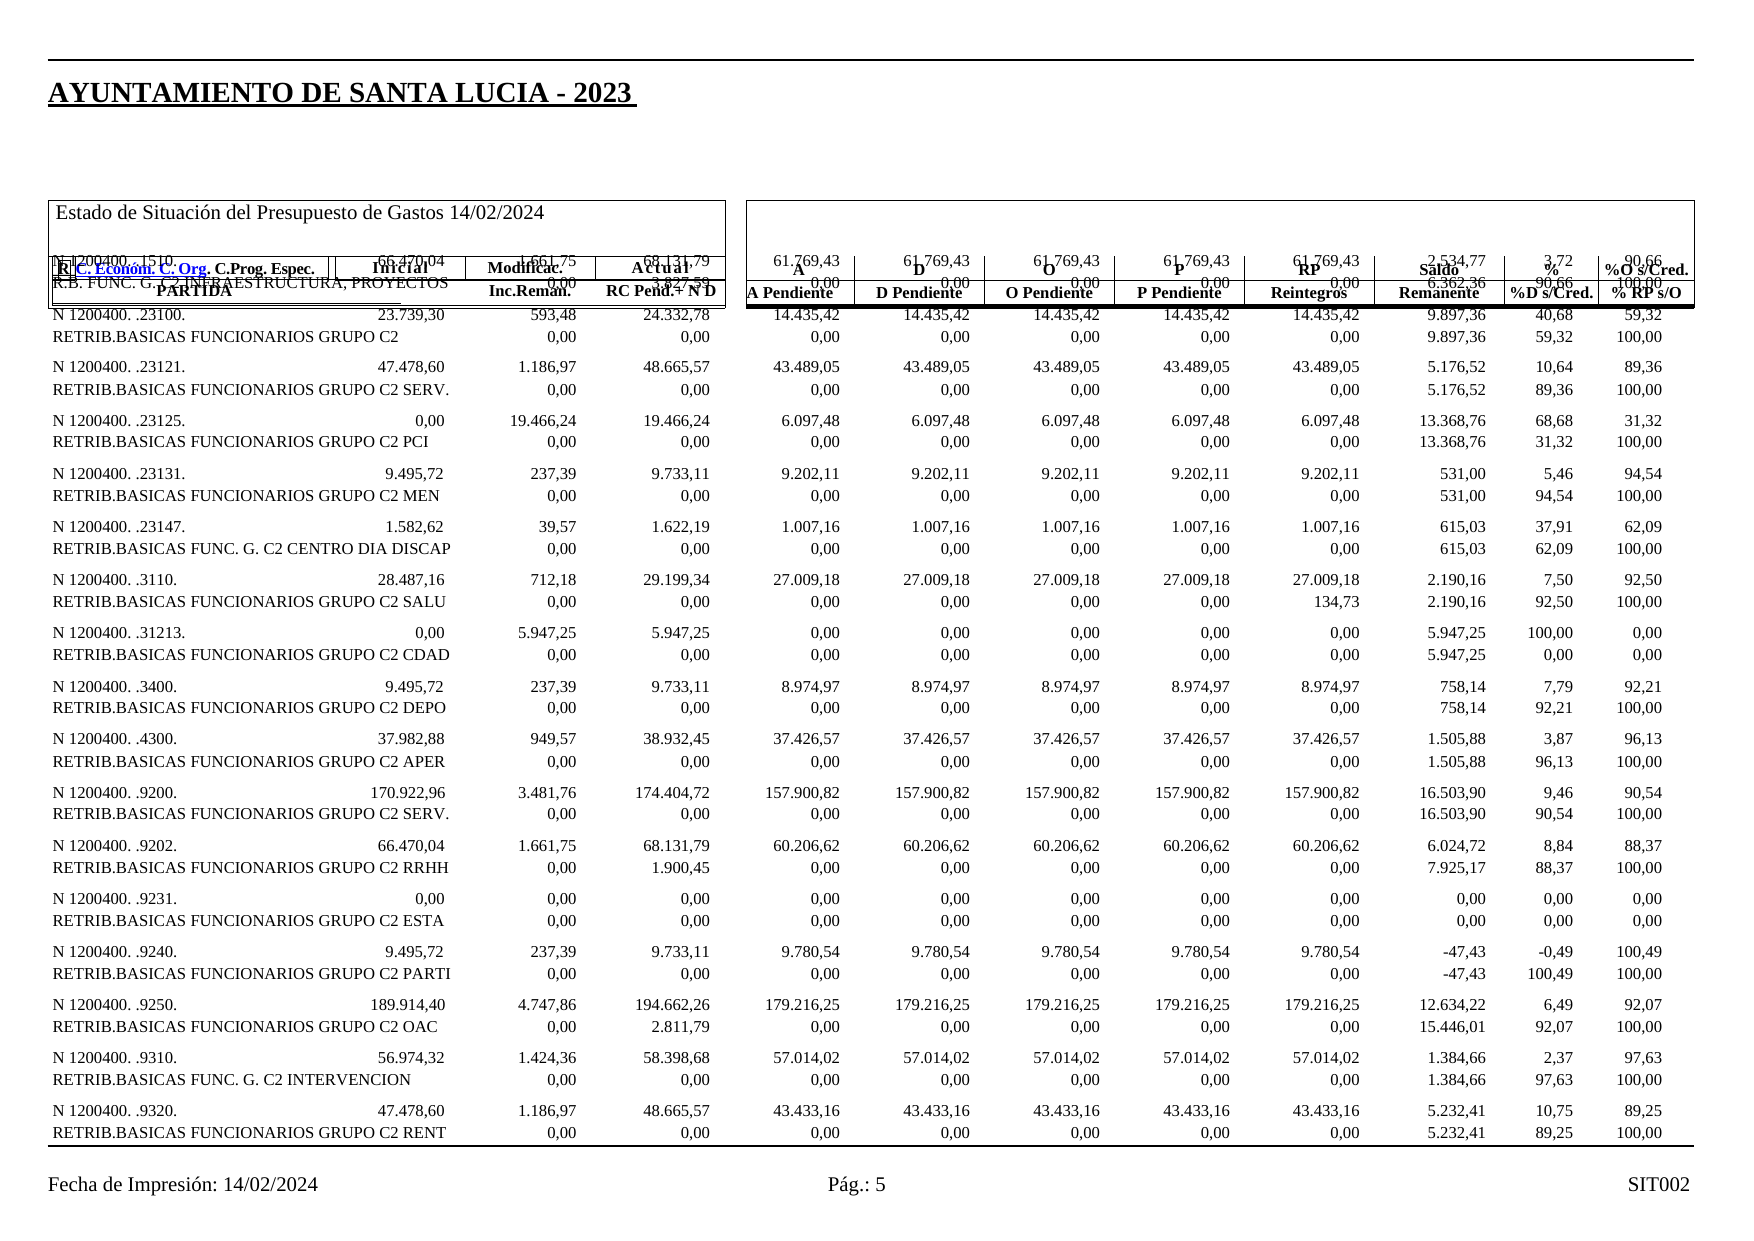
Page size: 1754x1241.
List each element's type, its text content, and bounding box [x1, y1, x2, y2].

table_cell 0,00 [736, 883, 866, 910]
table_cell RETRIB.BASICAS FUNCIONARIOS GRUPO C2 SALU [48, 591, 480, 617]
table_header 3,72 [1507, 241, 1596, 272]
table_cell 0,00 [1126, 431, 1256, 458]
table_cell 16.503,90 [1390, 777, 1507, 803]
table_cell 5,46 [1507, 458, 1596, 485]
table_cell 100,00 [1596, 591, 1694, 617]
table_cell 0,00 [1390, 883, 1507, 910]
table_cell 157.900,82 [866, 777, 996, 803]
table_cell 0,00 [606, 803, 736, 830]
table_cell 5.947,25 [1390, 617, 1507, 644]
table_cell 8.974,97 [866, 671, 996, 697]
table_cell RETRIB.BASICAS FUNCIONARIOS GRUPO C2 RRHH [48, 856, 480, 883]
table_cell 9.897,36 [1390, 325, 1507, 352]
table_cell 0,00 [1256, 856, 1390, 883]
table_cell RETRIB.BASICAS FUNCIONARIOS GRUPO C2 SERV. [48, 378, 480, 405]
table_cell 5.232,41 [1390, 1122, 1507, 1145]
table_cell 0,00 [606, 1122, 736, 1145]
table_cell 92,50 [1507, 591, 1596, 617]
table_cell 9.202,11 [1256, 458, 1390, 485]
table_cell 43.433,16 [1126, 1096, 1256, 1122]
table_cell 43.489,05 [1126, 352, 1256, 378]
table_cell 758,14 [1390, 697, 1507, 724]
table_cell 179.216,25 [866, 989, 996, 1016]
table_cell 100,00 [1596, 431, 1694, 458]
table_cell 0,00 [736, 431, 866, 458]
table_cell 0,00 [1256, 697, 1390, 724]
table_cell 14.435,42 [996, 299, 1126, 325]
table_cell 29.199,34 [606, 564, 736, 591]
table_cell 43.489,05 [1256, 352, 1390, 378]
table_cell 0,00 [1126, 910, 1256, 936]
table_cell 43.489,05 [736, 352, 866, 378]
table_cell 0,00 [1256, 325, 1390, 352]
table_header 1.661,75 [480, 241, 606, 272]
table_cell 88,37 [1507, 856, 1596, 883]
table_cell 0,00 [996, 272, 1126, 299]
table_cell 96,13 [1507, 750, 1596, 777]
table_cell 0,00 [996, 1122, 1126, 1145]
table_cell 8.974,97 [996, 671, 1126, 697]
table_cell 0,00 [1390, 910, 1507, 936]
table_cell 0,00 [606, 963, 736, 989]
table_cell 6.362,36 [1390, 272, 1507, 299]
table_cell 0,00 [1126, 883, 1256, 910]
table_cell RETRIB.BASICAS FUNCIONARIOS GRUPO C2 RENT [48, 1122, 480, 1145]
table_cell 7,50 [1507, 564, 1596, 591]
table_header 61.769,43 [996, 241, 1126, 272]
table_cell 0,00 [480, 1122, 606, 1145]
table_cell N 1200400. .4300. 37.982,88 [48, 724, 480, 750]
table_cell 57.014,02 [1126, 1042, 1256, 1069]
table_cell 100,00 [1596, 697, 1694, 724]
table_cell 0,00 [1256, 803, 1390, 830]
table_cell 1.007,16 [866, 511, 996, 538]
table_cell N 1200400. .9231. 0,00 [48, 883, 480, 910]
table_cell 48.665,57 [606, 1096, 736, 1122]
table_cell 0,00 [1256, 750, 1390, 777]
table_cell 1.186,97 [480, 352, 606, 378]
table_cell 100,00 [1596, 1016, 1694, 1042]
table_cell 0,00 [736, 485, 866, 511]
table_cell 9.202,11 [736, 458, 866, 485]
table_cell 0,00 [1256, 485, 1390, 511]
table_cell 0,00 [996, 617, 1126, 644]
table_cell 8,84 [1507, 830, 1596, 856]
table_cell 0,00 [866, 697, 996, 724]
table_header 61.769,43 [866, 241, 996, 272]
table_cell 2.811,79 [606, 1016, 736, 1042]
table_cell 0,00 [606, 591, 736, 617]
table_cell 0,00 [606, 485, 736, 511]
table_cell 89,25 [1507, 1122, 1596, 1145]
table_cell 0,00 [480, 272, 606, 299]
table_cell 0,00 [1256, 1016, 1390, 1042]
table_cell RETRIB.BASICAS FUNCIONARIOS GRUPO C2 DEPO [48, 697, 480, 724]
table_cell 6.024,72 [1390, 830, 1507, 856]
table_cell 94,54 [1507, 485, 1596, 511]
table_cell 92,21 [1596, 671, 1694, 697]
table_cell 157.900,82 [736, 777, 866, 803]
table_cell 0,00 [480, 963, 606, 989]
table_cell 100,00 [1596, 856, 1694, 883]
table_cell 0,00 [1256, 272, 1390, 299]
table_cell 0,00 [996, 644, 1126, 671]
table_cell 3,87 [1507, 724, 1596, 750]
table_cell 9.202,11 [996, 458, 1126, 485]
table_cell 6.097,48 [996, 405, 1126, 431]
table_cell 1.384,66 [1390, 1042, 1507, 1069]
table_cell 0,00 [480, 697, 606, 724]
table_cell 1.007,16 [1256, 511, 1390, 538]
table_cell 97,63 [1507, 1069, 1596, 1096]
table_cell 68,68 [1507, 405, 1596, 431]
table_cell 43.433,16 [866, 1096, 996, 1122]
table_cell 89,36 [1596, 352, 1694, 378]
table_cell 88,37 [1596, 830, 1694, 856]
table_cell 1.007,16 [1126, 511, 1256, 538]
table_cell 0,00 [1256, 910, 1390, 936]
table_cell 37.426,57 [866, 724, 996, 750]
table_cell 758,14 [1390, 671, 1507, 697]
table_cell 0,00 [736, 697, 866, 724]
table_cell 59,32 [1507, 325, 1596, 352]
table_cell 100,49 [1507, 963, 1596, 989]
table_cell 5.176,52 [1390, 378, 1507, 405]
table_cell 0,00 [1126, 325, 1256, 352]
table_cell 0,00 [996, 750, 1126, 777]
table_cell N 1200400. .3110. 28.487,16 [48, 564, 480, 591]
table_cell 0,00 [1126, 697, 1256, 724]
table_cell 0,00 [480, 803, 606, 830]
table_cell 0,00 [480, 485, 606, 511]
table_cell RETRIB.BASICAS FUNCIONARIOS GRUPO C2 PCI [48, 431, 480, 458]
table_cell N 1200400. .9202. 66.470,04 [48, 830, 480, 856]
table_cell 5.947,25 [606, 617, 736, 644]
table_cell 19.466,24 [480, 405, 606, 431]
table_cell 0,00 [736, 325, 866, 352]
table_cell 1.007,16 [996, 511, 1126, 538]
table_cell 0,00 [996, 485, 1126, 511]
table_cell 0,00 [736, 644, 866, 671]
table_cell 14.435,42 [866, 299, 996, 325]
table_cell 100,00 [1596, 272, 1694, 299]
table_cell RETRIB.BASICAS FUNCIONARIOS GRUPO C2 SERV. [48, 803, 480, 830]
table_cell 37.426,57 [996, 724, 1126, 750]
table_cell -0,49 [1507, 936, 1596, 963]
table_cell 0,00 [996, 883, 1126, 910]
table_cell 9.733,11 [606, 936, 736, 963]
table_cell N 1200400. .23121. 47.478,60 [48, 352, 480, 378]
table_cell 9.780,54 [1126, 936, 1256, 963]
table_cell 0,00 [606, 883, 736, 910]
table_cell 237,39 [480, 936, 606, 963]
table_cell 179.216,25 [996, 989, 1126, 1016]
table_cell 0,00 [1126, 538, 1256, 564]
table_cell 0,00 [866, 1016, 996, 1042]
table_cell 0,00 [866, 538, 996, 564]
table_cell 712,18 [480, 564, 606, 591]
table_cell 0,00 [1256, 431, 1390, 458]
table_cell N 1200400. .9310. 56.974,32 [48, 1042, 480, 1069]
table_cell 89,36 [1507, 378, 1596, 405]
table_cell 0,00 [1126, 485, 1256, 511]
table_cell 0,00 [866, 325, 996, 352]
table_cell 19.466,24 [606, 405, 736, 431]
table_cell 1.661,75 [480, 830, 606, 856]
table_cell 949,57 [480, 724, 606, 750]
table_cell 0,00 [1256, 963, 1390, 989]
table_cell 100,00 [1596, 378, 1694, 405]
table_cell 0,00 [996, 378, 1126, 405]
table_cell 0,00 [866, 272, 996, 299]
table_cell 9.202,11 [866, 458, 996, 485]
table_cell 2.190,16 [1390, 591, 1507, 617]
table_cell 60.206,62 [1126, 830, 1256, 856]
table_cell 9.780,54 [1256, 936, 1390, 963]
table_cell 3.827,59 [606, 272, 736, 299]
table_cell 13.368,76 [1390, 431, 1507, 458]
table_cell 0,00 [736, 963, 866, 989]
table_cell 0,00 [1596, 617, 1694, 644]
table_cell 14.435,42 [736, 299, 866, 325]
table_cell 60.206,62 [996, 830, 1126, 856]
table_cell 43.433,16 [996, 1096, 1126, 1122]
table_cell 37,91 [1507, 511, 1596, 538]
table_cell 0,00 [996, 325, 1126, 352]
table_cell 100,00 [1596, 485, 1694, 511]
table_cell 0,00 [606, 538, 736, 564]
table_cell 92,50 [1596, 564, 1694, 591]
text AYUNTAMIENTO DE SANTA LUCIA - 2023 [48, 76, 1693, 109]
table_cell 9.897,36 [1390, 299, 1507, 325]
table_cell 0,00 [1507, 910, 1596, 936]
table_cell 0,00 [996, 963, 1126, 989]
table_cell 0,00 [996, 431, 1126, 458]
table_cell RETRIB.BASICAS FUNC. G. C2 INTERVENCION [48, 1069, 480, 1096]
table_cell 134,73 [1256, 591, 1390, 617]
table_cell 0,00 [866, 910, 996, 936]
table_cell 531,00 [1390, 458, 1507, 485]
table_cell 0,00 [606, 697, 736, 724]
table_cell 24.332,78 [606, 299, 736, 325]
table_cell 1.384,66 [1390, 1069, 1507, 1096]
table_cell 593,48 [480, 299, 606, 325]
table_cell 0,00 [1256, 378, 1390, 405]
table_cell 0,00 [1256, 1069, 1390, 1096]
table_cell 8.974,97 [736, 671, 866, 697]
table_cell 0,00 [866, 750, 996, 777]
table_cell 174.404,72 [606, 777, 736, 803]
table_cell 43.433,16 [736, 1096, 866, 1122]
table_cell 615,03 [1390, 511, 1507, 538]
table_cell 1.505,88 [1390, 750, 1507, 777]
table_cell 1.424,36 [480, 1042, 606, 1069]
table_cell 0,00 [1596, 910, 1694, 936]
table_header 61.769,43 [736, 241, 866, 272]
table_cell 7.925,17 [1390, 856, 1507, 883]
table_cell 0,00 [480, 750, 606, 777]
table_cell 27.009,18 [866, 564, 996, 591]
table_cell 0,00 [996, 591, 1126, 617]
table_cell 2,37 [1507, 1042, 1596, 1069]
table_cell 0,00 [480, 378, 606, 405]
table_cell 89,25 [1596, 1096, 1694, 1122]
table_cell RETRIB.BASICAS FUNCIONARIOS GRUPO C2 OAC [48, 1016, 480, 1042]
table_cell 94,54 [1596, 458, 1694, 485]
table_cell 0,00 [480, 856, 606, 883]
table_cell 27.009,18 [1256, 564, 1390, 591]
table_cell 0,00 [866, 591, 996, 617]
table_cell 0,00 [1126, 378, 1256, 405]
table_cell 0,00 [736, 1016, 866, 1042]
table_cell 57.014,02 [866, 1042, 996, 1069]
table_cell 5.947,25 [1390, 644, 1507, 671]
table_cell 57.014,02 [996, 1042, 1126, 1069]
table_cell 92,07 [1507, 1016, 1596, 1042]
table_cell 157.900,82 [1126, 777, 1256, 803]
table_cell 60.206,62 [736, 830, 866, 856]
table_cell RETRIB.BASICAS FUNCIONARIOS GRUPO C2 ESTA [48, 910, 480, 936]
table_cell 0,00 [996, 803, 1126, 830]
table_cell 48.665,57 [606, 352, 736, 378]
table_cell 0,00 [996, 697, 1126, 724]
table_cell 237,39 [480, 458, 606, 485]
table_cell 0,00 [736, 803, 866, 830]
table_cell 43.489,05 [996, 352, 1126, 378]
table_cell 0,00 [866, 1122, 996, 1145]
table_cell 0,00 [866, 644, 996, 671]
table_cell 0,00 [480, 883, 606, 910]
table_cell 8.974,97 [1256, 671, 1390, 697]
table_cell 92,21 [1507, 697, 1596, 724]
table_cell 27.009,18 [996, 564, 1126, 591]
table_cell 0,00 [736, 1069, 866, 1096]
table_cell 3.481,76 [480, 777, 606, 803]
table_cell 0,00 [606, 378, 736, 405]
table_cell 0,00 [1126, 272, 1256, 299]
table_cell 9.733,11 [606, 671, 736, 697]
table_cell 59,32 [1596, 299, 1694, 325]
text Estado de Situación del Presupuesto de Gastos 14/02/2024 [55, 201, 725, 224]
table_cell 0,00 [1596, 883, 1694, 910]
table_cell 13.368,76 [1390, 405, 1507, 431]
table_cell 39,57 [480, 511, 606, 538]
table_cell 0,00 [1256, 883, 1390, 910]
table_cell N 1200400. .23125. 0,00 [48, 405, 480, 431]
table_cell 37.426,57 [1256, 724, 1390, 750]
table_cell 10,75 [1507, 1096, 1596, 1122]
table_cell RETRIB.BASICAS FUNCIONARIOS GRUPO C2 PARTI [48, 963, 480, 989]
table_cell RETRIB.BASICAS FUNCIONARIOS GRUPO C2 [48, 325, 480, 352]
table_cell 0,00 [480, 325, 606, 352]
table_cell 0,00 [1256, 617, 1390, 644]
table_cell 179.216,25 [1126, 989, 1256, 1016]
table_cell 0,00 [1126, 963, 1256, 989]
table_cell 0,00 [480, 644, 606, 671]
table_cell 90,66 [1507, 272, 1596, 299]
table_cell 0,00 [866, 803, 996, 830]
table_cell 16.503,90 [1390, 803, 1507, 830]
table_cell 62,09 [1507, 538, 1596, 564]
table_cell 0,00 [606, 1069, 736, 1096]
table_cell 0,00 [1256, 644, 1390, 671]
table_cell 37.426,57 [736, 724, 866, 750]
table_cell 1.900,45 [606, 856, 736, 883]
table_cell 0,00 [1256, 1122, 1390, 1145]
table_cell 0,00 [480, 1016, 606, 1042]
table_cell 100,00 [1596, 750, 1694, 777]
table_cell N 1200400. .23131. 9.495,72 [48, 458, 480, 485]
table_cell N 1200400. .9200. 170.922,96 [48, 777, 480, 803]
table_cell 157.900,82 [996, 777, 1126, 803]
table_cell 0,00 [996, 1016, 1126, 1042]
table_cell 40,68 [1507, 299, 1596, 325]
table_cell 0,00 [606, 325, 736, 352]
table_cell 6.097,48 [736, 405, 866, 431]
table_cell 100,00 [1596, 963, 1694, 989]
table_cell N 1200400. .9240. 9.495,72 [48, 936, 480, 963]
table_cell 92,07 [1596, 989, 1694, 1016]
table_cell 0,00 [1596, 644, 1694, 671]
table_cell 58.398,68 [606, 1042, 736, 1069]
table_cell 0,00 [1126, 1122, 1256, 1145]
table_cell -47,43 [1390, 936, 1507, 963]
table_cell 1.007,16 [736, 511, 866, 538]
table_cell 0,00 [1126, 591, 1256, 617]
table_cell 0,00 [866, 856, 996, 883]
table_cell 31,32 [1507, 431, 1596, 458]
table_cell RETRIB.BASICAS FUNCIONARIOS GRUPO C2 CDAD [48, 644, 480, 671]
table_cell 0,00 [736, 591, 866, 617]
table_cell 157.900,82 [1256, 777, 1390, 803]
table_cell 179.216,25 [1256, 989, 1390, 1016]
table_cell 0,00 [480, 910, 606, 936]
table_cell 0,00 [1126, 1069, 1256, 1096]
table_cell 0,00 [736, 856, 866, 883]
table_cell 9.202,11 [1126, 458, 1256, 485]
table_cell 60.206,62 [1256, 830, 1390, 856]
table_cell 9.733,11 [606, 458, 736, 485]
table_cell 57.014,02 [1256, 1042, 1390, 1069]
table_cell 12.634,22 [1390, 989, 1507, 1016]
table_cell 0,00 [736, 378, 866, 405]
table_cell 0,00 [736, 1122, 866, 1145]
table_cell 4.747,86 [480, 989, 606, 1016]
table_cell 1.186,97 [480, 1096, 606, 1122]
table_cell 0,00 [866, 883, 996, 910]
table_cell 27.009,18 [1126, 564, 1256, 591]
table_cell 100,00 [1596, 1069, 1694, 1096]
table_cell 0,00 [606, 431, 736, 458]
table_cell 9.780,54 [736, 936, 866, 963]
table_cell 0,00 [996, 1069, 1126, 1096]
table_cell 62,09 [1596, 511, 1694, 538]
table_cell 8.974,97 [1126, 671, 1256, 697]
table_cell 6,49 [1507, 989, 1596, 1016]
table_cell 0,00 [1126, 617, 1256, 644]
table_cell 0,00 [996, 856, 1126, 883]
table_cell 6.097,48 [1256, 405, 1390, 431]
table_cell 0,00 [1256, 538, 1390, 564]
table_cell 97,63 [1596, 1042, 1694, 1069]
table_cell 0,00 [996, 538, 1126, 564]
table_cell 100,00 [1596, 1122, 1694, 1145]
table_cell 100,49 [1596, 936, 1694, 963]
table_cell 531,00 [1390, 485, 1507, 511]
table_cell 0,00 [866, 378, 996, 405]
table_cell RETRIB.BASICAS FUNC. G. C2 CENTRO DIA DISCAP [48, 538, 480, 564]
table_cell N 1200400. .31213. 0,00 [48, 617, 480, 644]
table_cell 5.176,52 [1390, 352, 1507, 378]
table_cell 0,00 [866, 431, 996, 458]
table_cell 9.780,54 [866, 936, 996, 963]
table_cell RETRIB.BASICAS FUNCIONARIOS GRUPO C2 APER [48, 750, 480, 777]
table_cell 0,00 [996, 910, 1126, 936]
table_cell 179.216,25 [736, 989, 866, 1016]
table_cell 0,00 [866, 617, 996, 644]
table_cell RETRIB.BASICAS FUNCIONARIOS GRUPO C2 MEN [48, 485, 480, 511]
table_cell 0,00 [1126, 1016, 1256, 1042]
table_cell 43.489,05 [866, 352, 996, 378]
table_cell 0,00 [480, 431, 606, 458]
table_cell N 1200400. .9250. 189.914,40 [48, 989, 480, 1016]
table_cell 0,00 [866, 963, 996, 989]
table_cell 10,64 [1507, 352, 1596, 378]
table_cell 0,00 [736, 538, 866, 564]
table_cell -47,43 [1390, 963, 1507, 989]
table_cell 0,00 [480, 538, 606, 564]
table_cell 0,00 [1126, 750, 1256, 777]
table_cell 68.131,79 [606, 830, 736, 856]
table_cell 0,00 [1126, 856, 1256, 883]
table_cell 0,00 [1126, 803, 1256, 830]
table_cell 90,54 [1507, 803, 1596, 830]
table_cell 5.947,25 [480, 617, 606, 644]
table_header 61.769,43 [1126, 241, 1256, 272]
table_cell R.B. FUNC. G. C2 INFRAESTRUCTURA, PROYECTOS [48, 272, 480, 299]
table_cell 0,00 [480, 591, 606, 617]
table_cell 100,00 [1596, 538, 1694, 564]
table_cell 1.505,88 [1390, 724, 1507, 750]
table_cell 237,39 [480, 671, 606, 697]
table_cell 31,32 [1596, 405, 1694, 431]
table_cell 7,79 [1507, 671, 1596, 697]
table_header 90,66 [1596, 241, 1694, 272]
table_cell N 1200400. .3400. 9.495,72 [48, 671, 480, 697]
table_cell 194.662,26 [606, 989, 736, 1016]
table_header 2.534,77 [1390, 241, 1507, 272]
table_cell 615,03 [1390, 538, 1507, 564]
table_cell 0,00 [606, 910, 736, 936]
table_cell 0,00 [606, 750, 736, 777]
table_cell 0,00 [1507, 883, 1596, 910]
table_cell 37.426,57 [1126, 724, 1256, 750]
table_cell N 1200400. .23100. 23.739,30 [48, 299, 480, 325]
table_header 68.131,79 [606, 241, 736, 272]
table_cell N 1200400. .9320. 47.478,60 [48, 1096, 480, 1122]
table_cell 0,00 [866, 485, 996, 511]
table_cell 1.622,19 [606, 511, 736, 538]
table_cell 0,00 [480, 1069, 606, 1096]
table_cell 6.097,48 [866, 405, 996, 431]
table_cell 14.435,42 [1126, 299, 1256, 325]
table_cell 100,00 [1507, 617, 1596, 644]
table_cell 0,00 [736, 272, 866, 299]
table_cell 43.433,16 [1256, 1096, 1390, 1122]
table_cell 2.190,16 [1390, 564, 1507, 591]
table_cell N 1200400. .23147. 1.582,62 [48, 511, 480, 538]
table_cell 96,13 [1596, 724, 1694, 750]
table_cell 100,00 [1596, 325, 1694, 352]
table_cell 0,00 [736, 910, 866, 936]
table_cell 5.232,41 [1390, 1096, 1507, 1122]
table_header 61.769,43 [1256, 241, 1390, 272]
table_cell 57.014,02 [736, 1042, 866, 1069]
table_cell 90,54 [1596, 777, 1694, 803]
table_cell 0,00 [1126, 644, 1256, 671]
table_cell 9,46 [1507, 777, 1596, 803]
table_cell 0,00 [866, 1069, 996, 1096]
table_cell 0,00 [1507, 644, 1596, 671]
table_cell 60.206,62 [866, 830, 996, 856]
table_cell 27.009,18 [736, 564, 866, 591]
table_cell 0,00 [736, 617, 866, 644]
table_header N 1200400. .1510. 66.470,04 [48, 241, 480, 272]
table_cell 14.435,42 [1256, 299, 1390, 325]
table_cell 9.780,54 [996, 936, 1126, 963]
table_cell 100,00 [1596, 803, 1694, 830]
table_cell 0,00 [606, 644, 736, 671]
table_cell 38.932,45 [606, 724, 736, 750]
table_cell 15.446,01 [1390, 1016, 1507, 1042]
text Fecha de Impresión: 14/02/2024 Pág.: 5 SIT002 [48, 1173, 1693, 1197]
table_cell 0,00 [736, 750, 866, 777]
table_cell 6.097,48 [1126, 405, 1256, 431]
